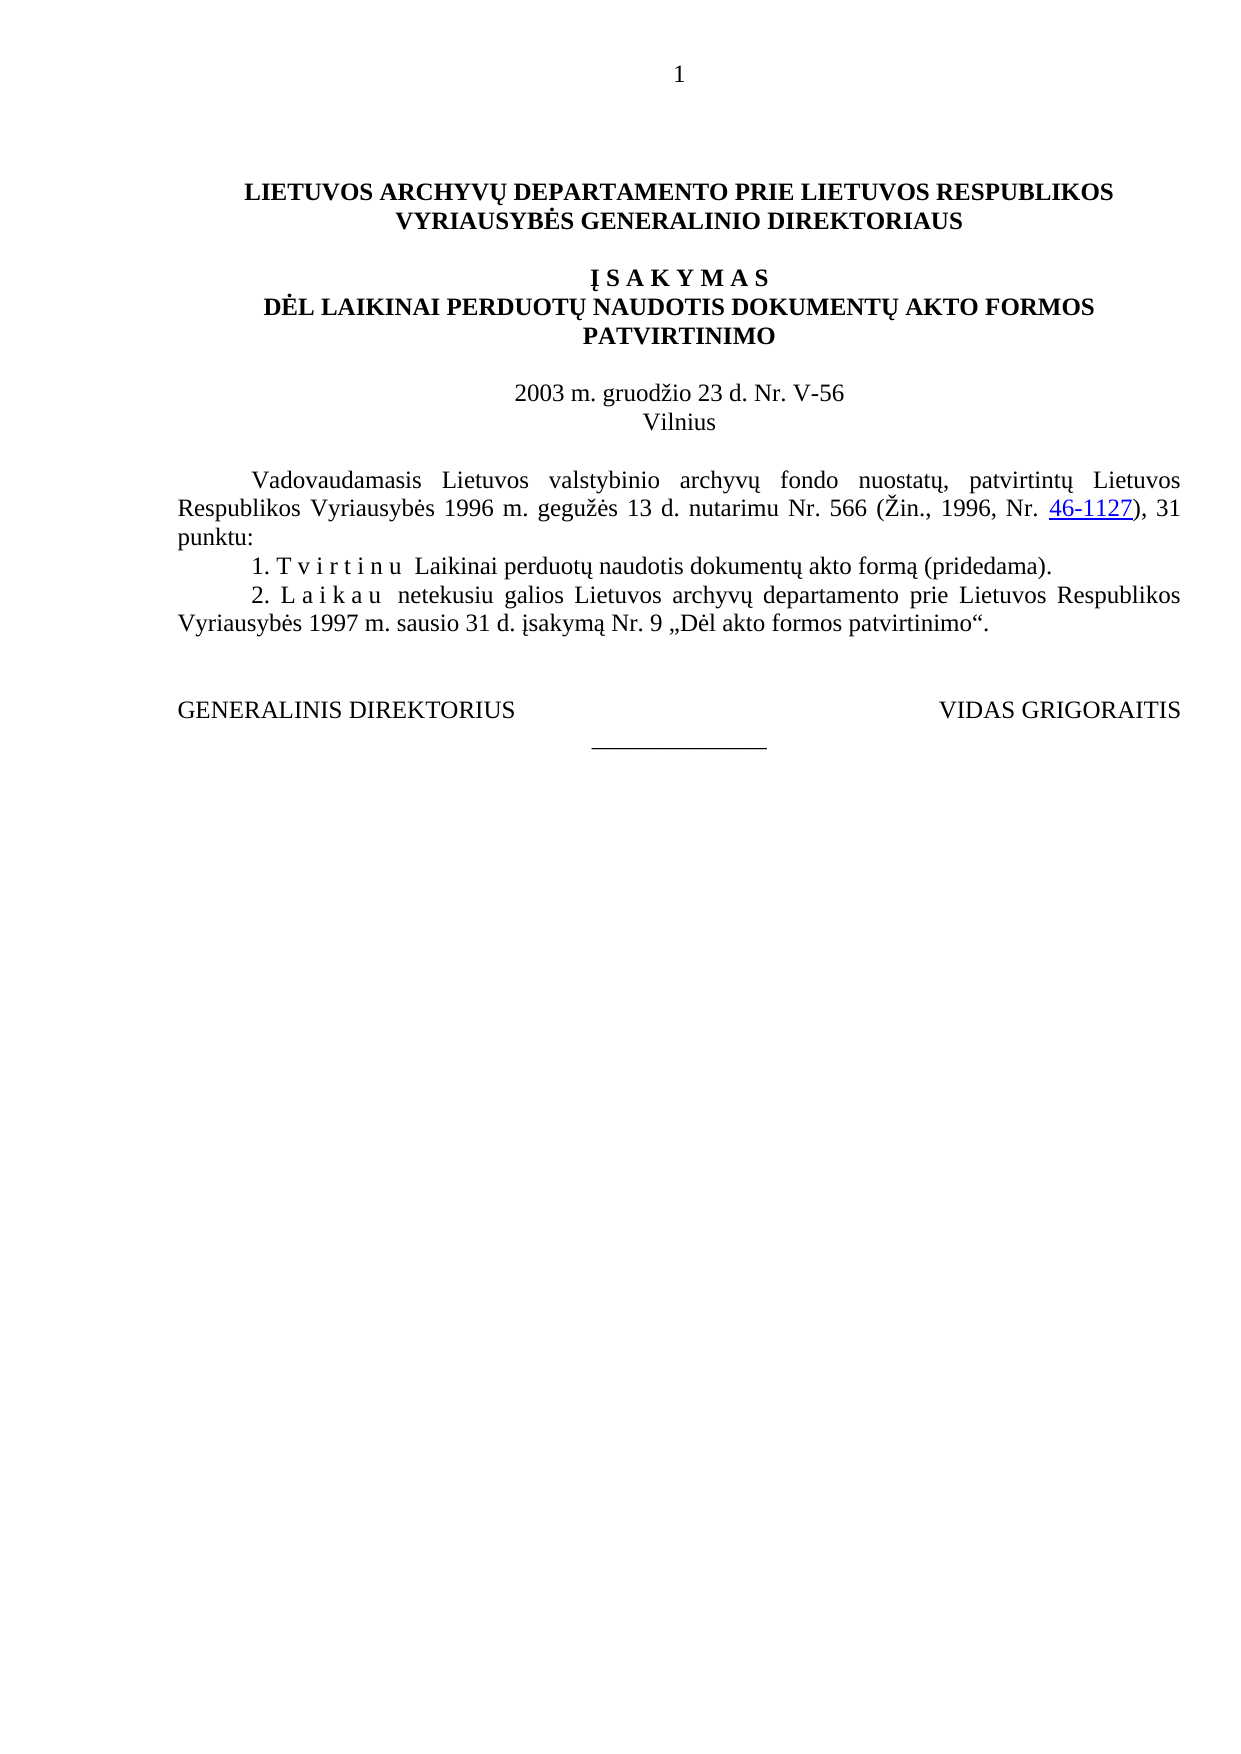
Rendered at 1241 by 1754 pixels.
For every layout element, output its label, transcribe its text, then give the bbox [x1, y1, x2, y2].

text LIETUVOS ARCHYVŲ DEPARTAMENTO PRIE LIETUVOS RESPUBLIKOS VYRIAUSYBĖS GENERALINIO DIREKTORIAUS [177, 177, 1181, 235]
text Vilnius [177, 407, 1181, 436]
text Vadovaudamasis Lietuvos valstybinio archyvų fondo nuostatų, patvirtintų Lietuvos Respublikos Vyriausybės 1996 m. gegužės 13 d. nutarimu Nr. 566 (Žin., 1996, Nr. 46-1127), 31 punktu: [177, 465, 1181, 551]
text ______________ [177, 723, 1181, 752]
text DĖL LAIKINAI PERDUOTŲ NAUDOTIS DOKUMENTŲ AKTO FORMOS PATVIRTINIMO [177, 292, 1181, 350]
text Generalinis direktorius Vidas Grigoraitis [177, 695, 1181, 723]
text 2. Laikau netekusiu galios Lietuvos archyvų departamento prie Lietuvos Respublikos Vyriausybės 1997 m. sausio 31 d. įsakymą Nr. 9 „Dėl akto formos patvirtinimo“. [177, 580, 1181, 637]
text 1. Tvirtinu Laikinai perduotų naudotis dokumentų akto formą (pridedama). [177, 551, 1181, 580]
text 2003 m. gruodžio 23 d. Nr. V-56 [177, 378, 1181, 407]
text Į S A K Y M A S [177, 263, 1181, 292]
